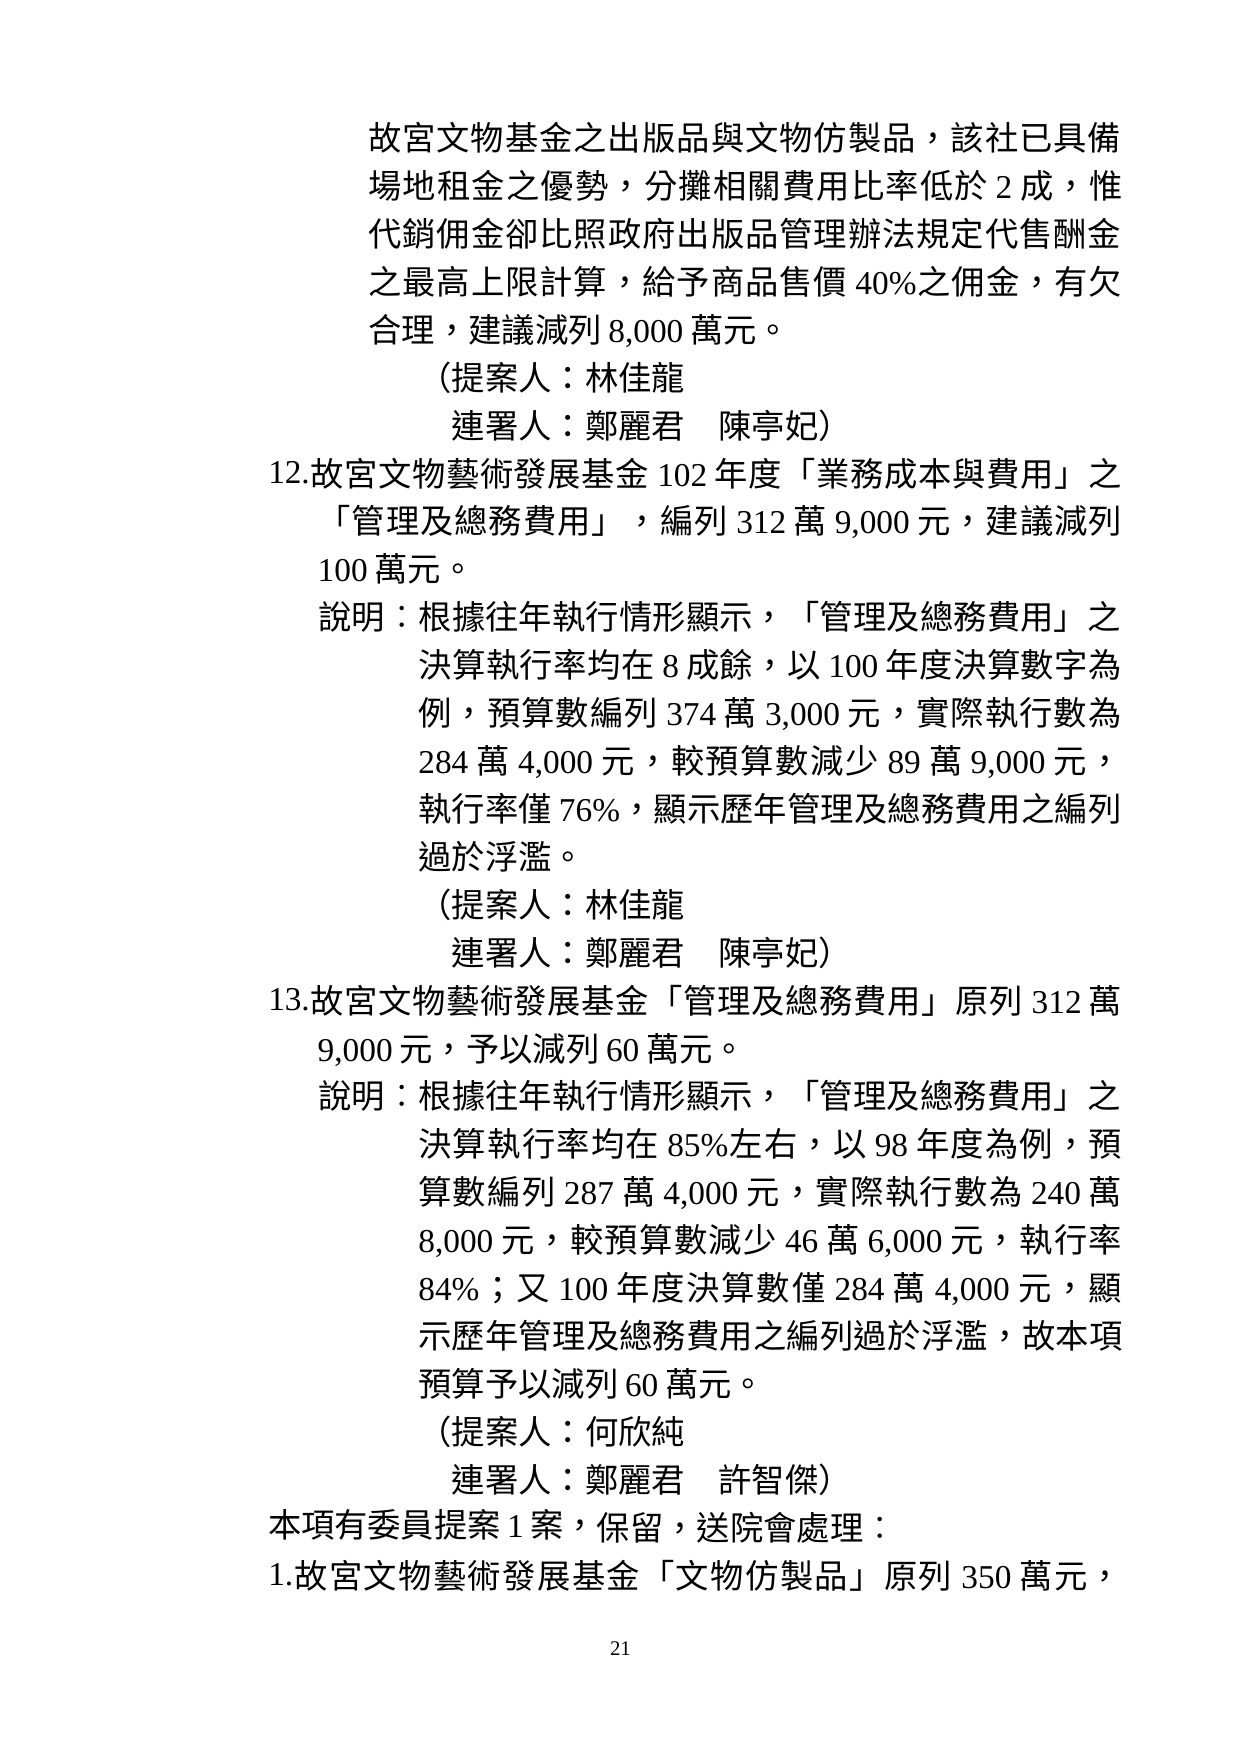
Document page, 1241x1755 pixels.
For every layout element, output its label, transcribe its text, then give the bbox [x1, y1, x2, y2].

text 連署人：鄭麗君 陳亭妃） [118, 400, 1122, 448]
text 12.故宮文物藝術發展基金102年度「業務成本與費用」之「管理及總務費用」，編列312萬9,000元，建議減列100萬元。 [268, 448, 1122, 591]
text （提案人：林佳龍 [118, 879, 1122, 927]
text 說明︰根據往年執行情形顯示，「管理及總務費用」之決算執行率均在85%左右，以98年度為例，預算數編列287萬4,000元，實際執行數為240萬8,000元，較預算數減少46萬6,000元，執行率84%；又100年度決算數僅284萬4,000元，顯示歷年管理及總務費用之編列過於浮濫，故本項預算予以減列60萬元。 [318, 1071, 1122, 1406]
text （提案人：林佳龍 [118, 352, 1122, 400]
text 連署人：鄭麗君 陳亭妃） [118, 927, 1122, 975]
text 說明︰根據往年執行情形顯示，「管理及總務費用」之決算執行率均在8成餘，以100年度決算數字為例，預算數編列374萬3,000元，實際執行數為284萬4,000元，較預算數減少89萬9,000元，執行率僅76%，顯示歷年管理及總務費用之編列過於浮濫。 [318, 591, 1122, 879]
text 本項有委員提案1案，保留，送院會處理︰ [268, 1502, 1122, 1550]
text 13.故宮文物藝術發展基金「管理及總務費用」原列312萬9,000元，予以減列60萬元。 [268, 975, 1122, 1071]
text （提案人：何欣純 [118, 1406, 1122, 1454]
text 故宮文物基金之出版品與文物仿製品，該社已具備場地租金之優勢，分攤相關費用比率低於2成，惟代銷佣金卻比照政府出版品管理辦法規定代售酬金之最高上限計算，給予商品售價40%之佣金，有欠合理，建議減列8,000萬元。 [318, 112, 1122, 352]
text 連署人：鄭麗君 許智傑） [118, 1454, 1122, 1502]
text 1.故宮文物藝術發展基金「文物仿製品」原列350萬元， [268, 1550, 1122, 1598]
